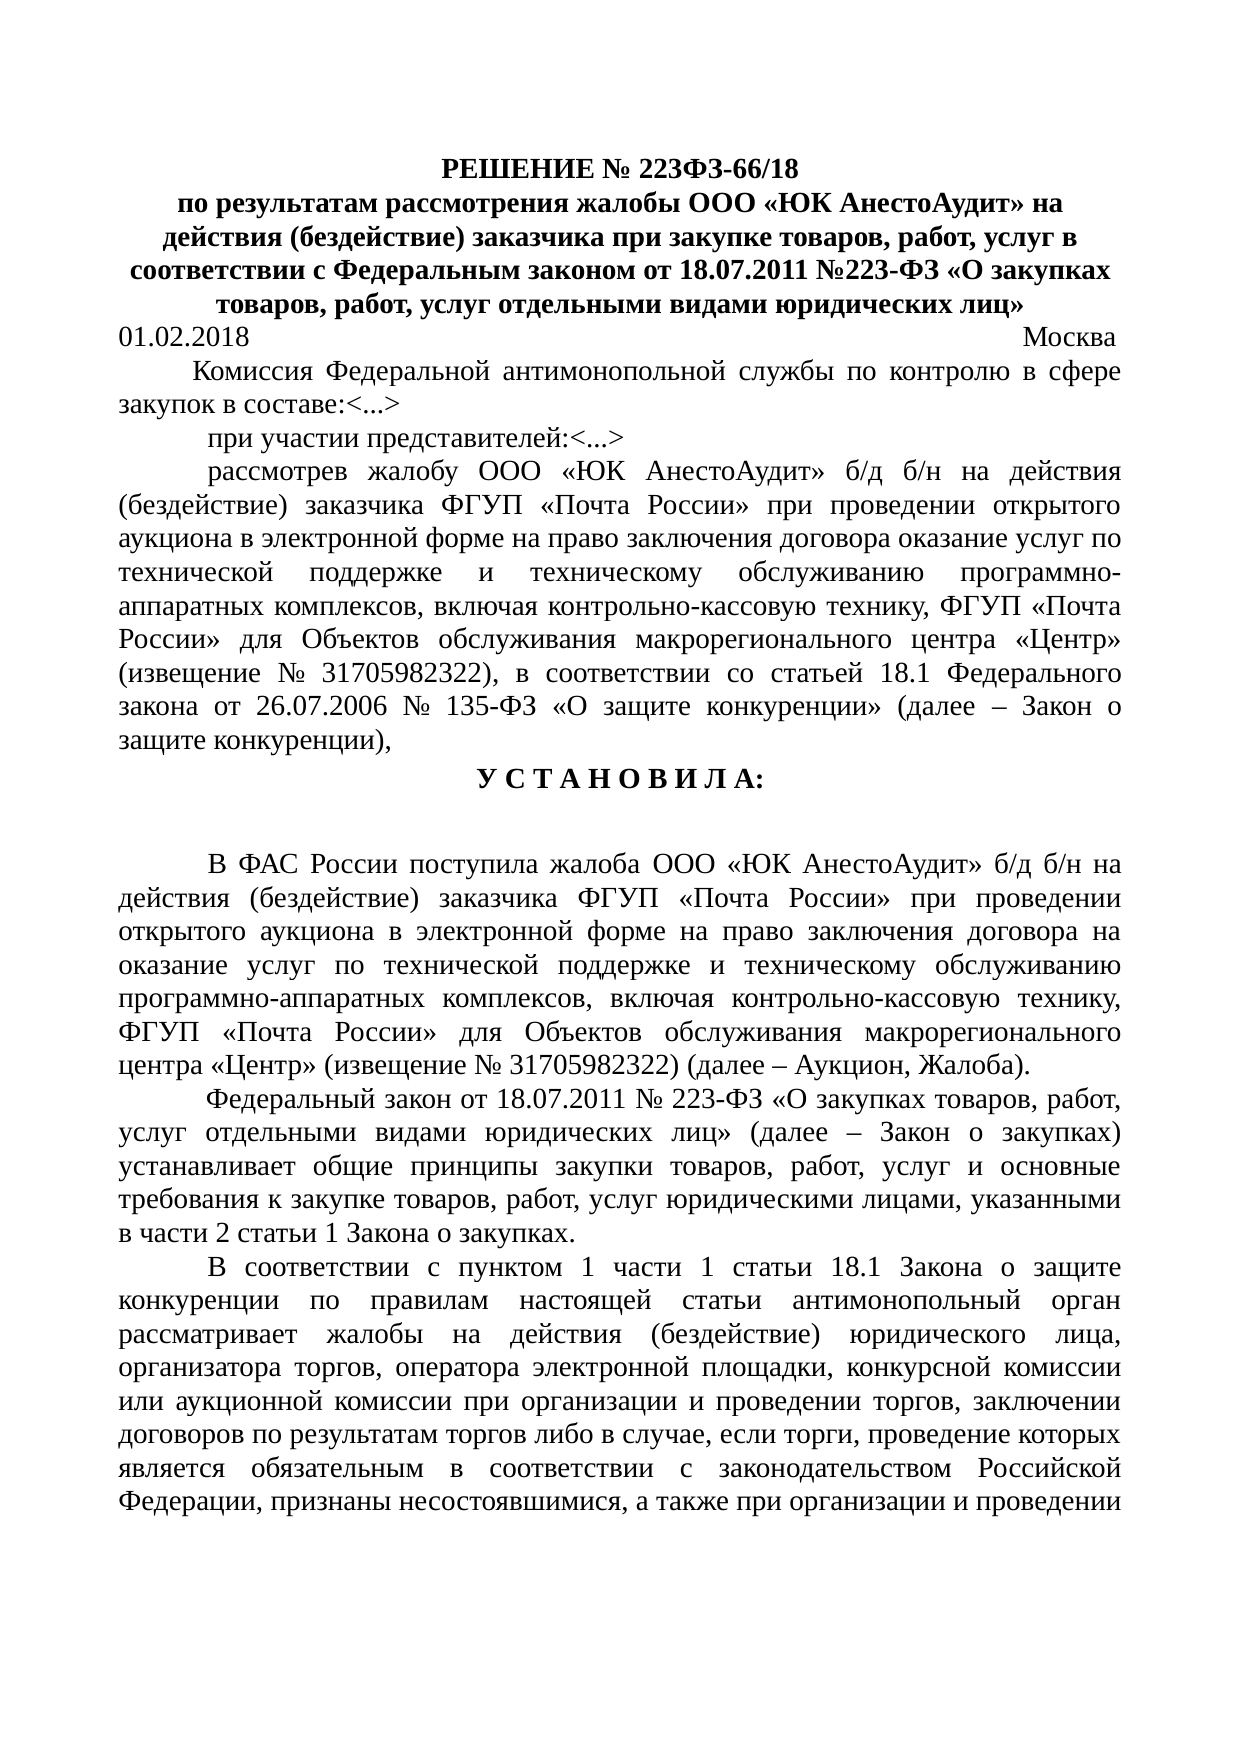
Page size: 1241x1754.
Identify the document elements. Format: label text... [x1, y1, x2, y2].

text рассмотрев жалобу ООО «ЮК АнестоАудит» б/д б/н на действия (бездействие) заказчика ФГУП «Почта России» при проведении открытого аукциона в электронной форме на право заключения договора оказание услуг по технической поддержке и техническому обслуживанию программно-аппаратных комплексов, включая контрольно-кассовую технику, ФГУП «Почта России» для Объектов обслуживания макрорегионального центра «Центр» (извещение № 31705982322), в соответствии со статьей 18.1 Федерального закона от 26.07.2006 № 135-ФЗ «О защите конкуренции» (далее – Закон о защите конкуренции), [118, 453, 1122, 755]
text Комиссия Федеральной антимонопольной службы по контролю в сфере закупок в составе:<...> [118, 353, 1122, 420]
text У С Т А Н О В И Л А: [118, 761, 1122, 795]
text РЕШЕНИЕ № 223ФЗ-66/18 [118, 152, 1122, 185]
text 01.02.2018 Москва [118, 319, 1122, 353]
text по результатам рассмотрения жалобы ООО «ЮК АнестоАудит» на действия (бездействие) заказчика при закупке товаров, работ, услуг в соответствии с Федеральным законом от 18.07.2011 №223-ФЗ «О закупках товаров, работ, услуг отдельными видами юридических лиц» [118, 185, 1122, 319]
text Федеральный закон от 18.07.2011 № 223-ФЗ «О закупках товаров, работ, услуг отдельными видами юридических лиц» (далее – Закон о закупках) устанавливает общие принципы закупки товаров, работ, услуг и основные требования к закупке товаров, работ, услуг юридическими лицами, указанными в части 2 статьи 1 Закона о закупках. [118, 1081, 1122, 1249]
text В ФАС России поступила жалоба ООО «ЮК АнестоАудит» б/д б/н на действия (бездействие) заказчика ФГУП «Почта России» при проведении открытого аукциона в электронной форме на право заключения договора на оказание услуг по технической поддержке и техническому обслуживанию программно-аппаратных комплексов, включая контрольно-кассовую технику, ФГУП «Почта России» для Объектов обслуживания макрорегионального центра «Центр» (извещение № 31705982322) (далее – Аукцион, Жалоба). [118, 846, 1122, 1081]
text В соответствии с пунктом 1 части 1 статьи 18.1 Закона о защите конкуренции по правилам настоящей статьи антимонопольный орган рассматривает жалобы на действия (бездействие) юридического лица, организатора торгов, оператора электронной площадки, конкурсной комиссии или аукционной комиссии при организации и проведении торгов, заключении договоров по результатам торгов либо в случае, если торги, проведение которых является обязательным в соответствии с законодательством Российской Федерации, признаны несостоявшимися, а также при организации и проведении [118, 1249, 1122, 1517]
text при участии представителей:<...> [118, 420, 1122, 453]
